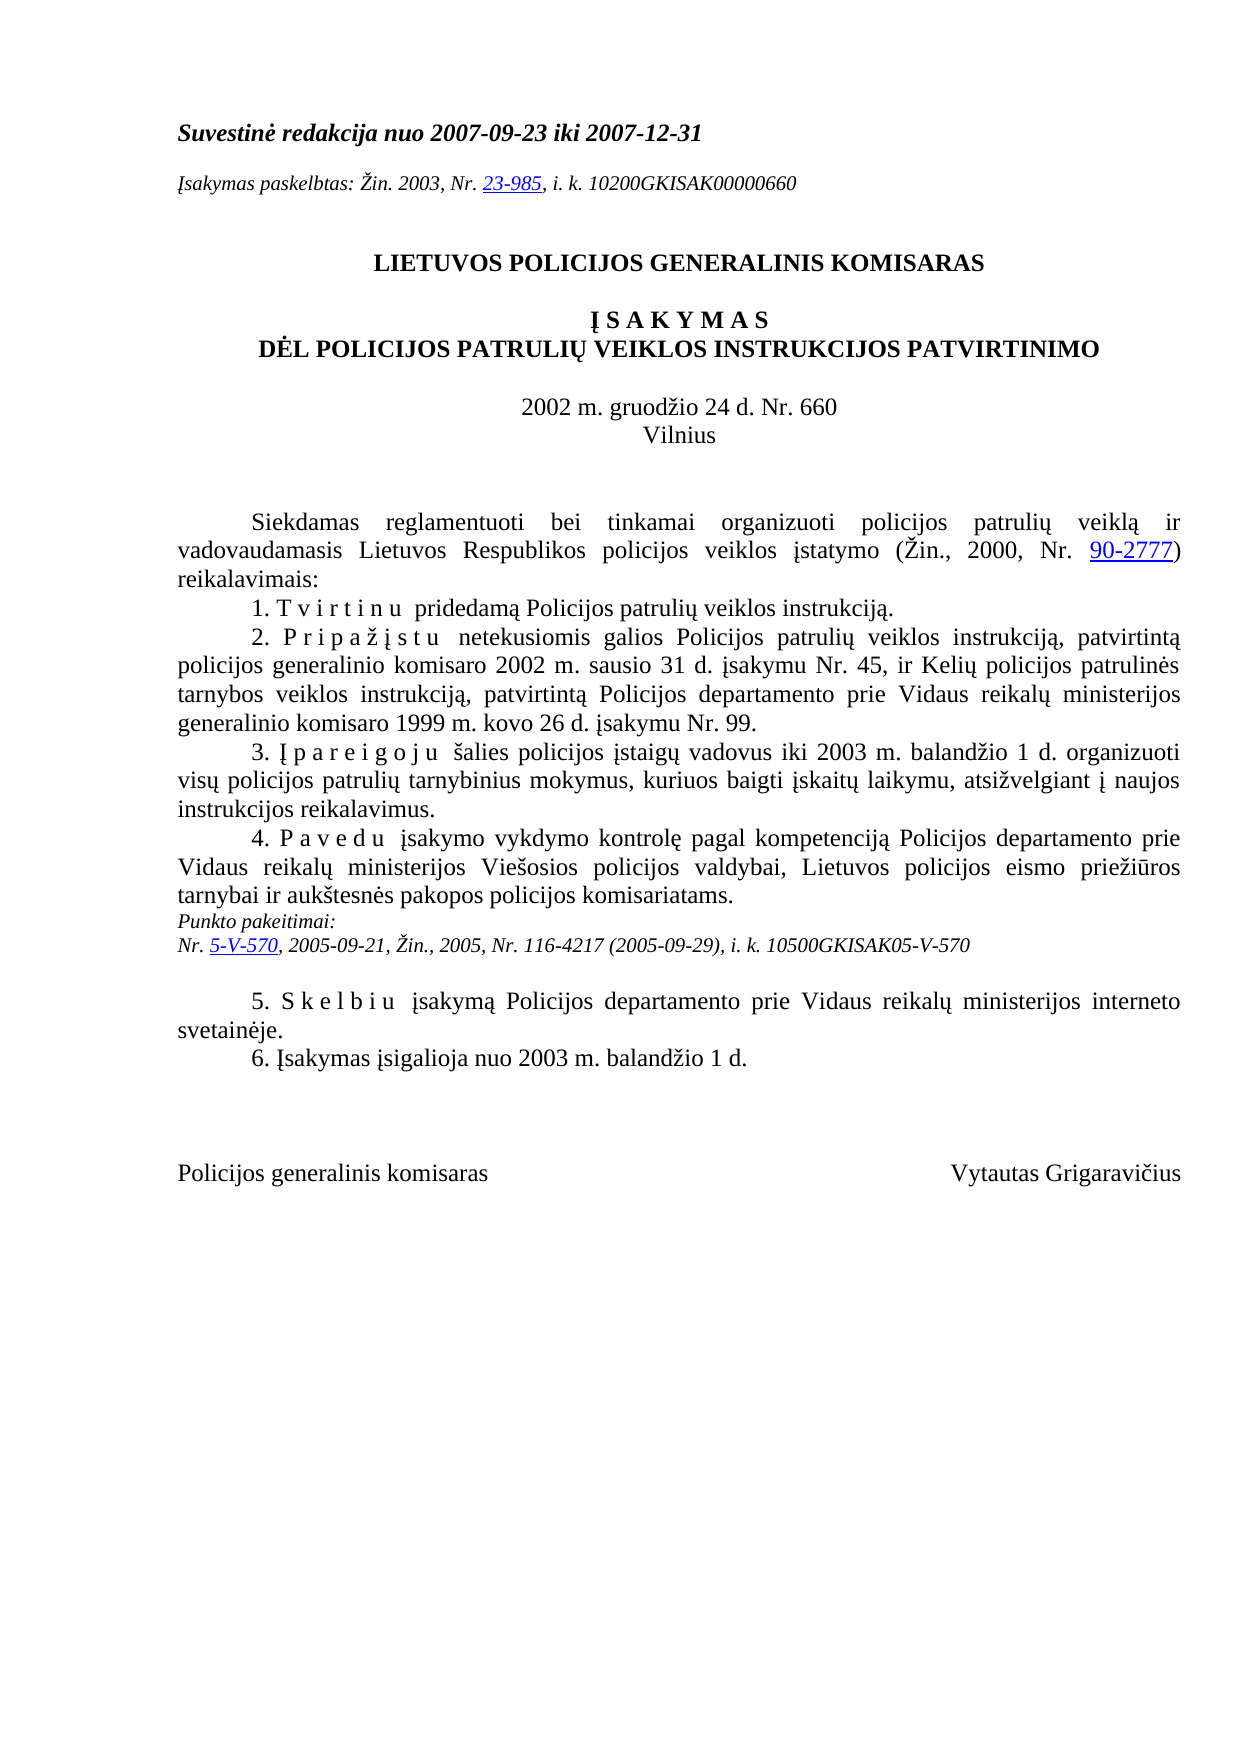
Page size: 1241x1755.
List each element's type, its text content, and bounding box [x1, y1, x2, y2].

text Policijos generalinis komisaras Vytautas Grigaravičius [177, 1158, 1181, 1187]
text Į S A K Y M A S [177, 305, 1181, 334]
text 3. Įpareigoju šalies policijos įstaigų vadovus iki 2003 m. balandžio 1 d. organizuoti visų policijos patrulių tarnybinius mokymus, kuriuos baigti įskaitų laikymu, atsižvelgiant į naujos instrukcijos reikalavimus. [177, 737, 1181, 823]
text Siekdamas reglamentuoti bei tinkamai organizuoti policijos patrulių veiklą ir vadovaudamasis Lietuvos Respublikos policijos veiklos įstatymo (Žin., 2000, Nr. 90-2777) reikalavimais: [177, 507, 1181, 593]
text DĖL POLICIJOS PATRULIŲ VEIKLOS INSTRUKCIJOS PATVIRTINIMO [177, 334, 1181, 363]
text 2002 m. gruodžio 24 d. Nr. 660 [177, 392, 1181, 420]
text Vilnius [177, 420, 1181, 449]
text Įsakymas paskelbtas: Žin. 2003, Nr. 23-985, i. k. 10200GKISAK00000660 [177, 171, 1181, 195]
text 4. Pavedu įsakymo vykdymo kontrolę pagal kompetenciją Policijos departamento prie Vidaus reikalų ministerijos Viešosios policijos valdybai, Lietuvos policijos eismo priežiūros tarnybai ir aukštesnės pakopos policijos komisariatams. [177, 823, 1181, 909]
text LIETUVOS POLICIJOS GENERALINIS KOMISARAS [177, 248, 1181, 277]
text 5. Skelbiu įsakymą Policijos departamento prie Vidaus reikalų ministerijos interneto svetainėje. [177, 986, 1181, 1043]
text Suvestinė redakcija nuo 2007-09-23 iki 2007-12-31 [177, 118, 1181, 147]
text 1. Tvirtinu pridedamą Policijos patrulių veiklos instrukciją. [177, 593, 1181, 622]
text 2. Pripažįstu netekusiomis galios Policijos patrulių veiklos instrukciją, patvirtintą policijos generalinio komisaro 2002 m. sausio 31 d. įsakymu Nr. 45, ir Kelių policijos patrulinės tarnybos veiklos instrukciją, patvirtintą Policijos departamento prie Vidaus reikalų ministerijos generalinio komisaro 1999 m. kovo 26 d. įsakymu Nr. 99. [177, 622, 1181, 737]
text 6. Įsakymas įsigalioja nuo 2003 m. balandžio 1 d. [177, 1043, 1181, 1072]
text Nr. 5-V-570, 2005-09-21, Žin., 2005, Nr. 116-4217 (2005-09-29), i. k. 10500GKISAK05-V-570 [177, 933, 1181, 957]
text Punkto pakeitimai: [177, 909, 1181, 933]
